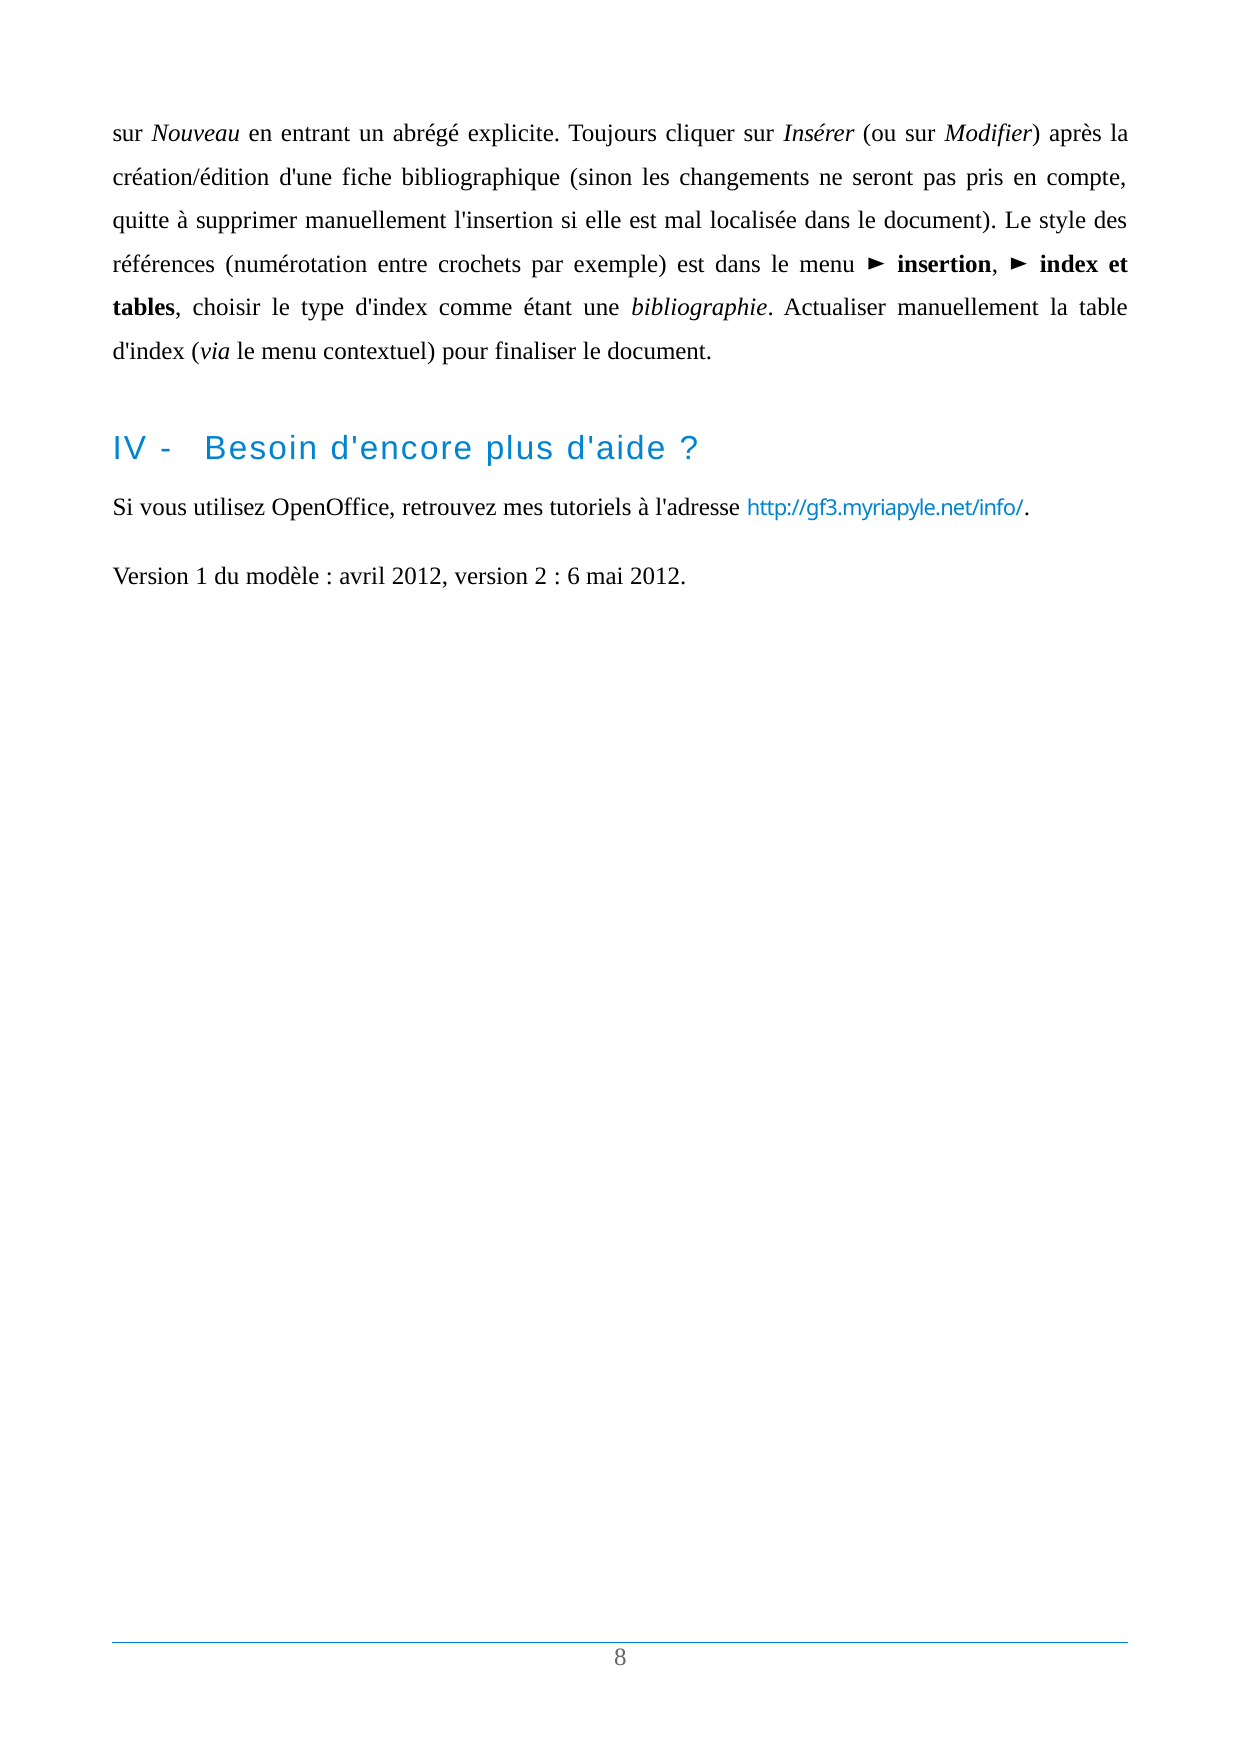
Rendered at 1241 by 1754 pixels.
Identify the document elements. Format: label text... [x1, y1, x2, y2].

subtitle Besoin d'encore plus d'aide ? [112, 428, 1128, 466]
text sur Nouveau en entrant un abrégé explicite. Toujours cliquer sur Insérer (ou sur Modifier) après la création/édition d'une fiche bibliographique (sinon les changements ne seront pas pris en compte, quitte à supprimer manuellement l'insertion si elle est mal localisée dans le document). Le style des références (numérotation entre crochets par exemple) est dans le menu ► insertion, ► index et tables, choisir le type d'index comme étant une bibliographie. Actualiser manuellement la table d'index (via le menu contextuel) pour finaliser le document. [112, 118, 1128, 365]
text Si vous utilisez OpenOffice, retrouvez mes tutoriels à l'adresse http://gf3.myriapyle.net/info/. [112, 492, 1128, 522]
text Version 1 du modèle : avril 2012, version 2 : 6 mai 2012. [112, 561, 1128, 590]
